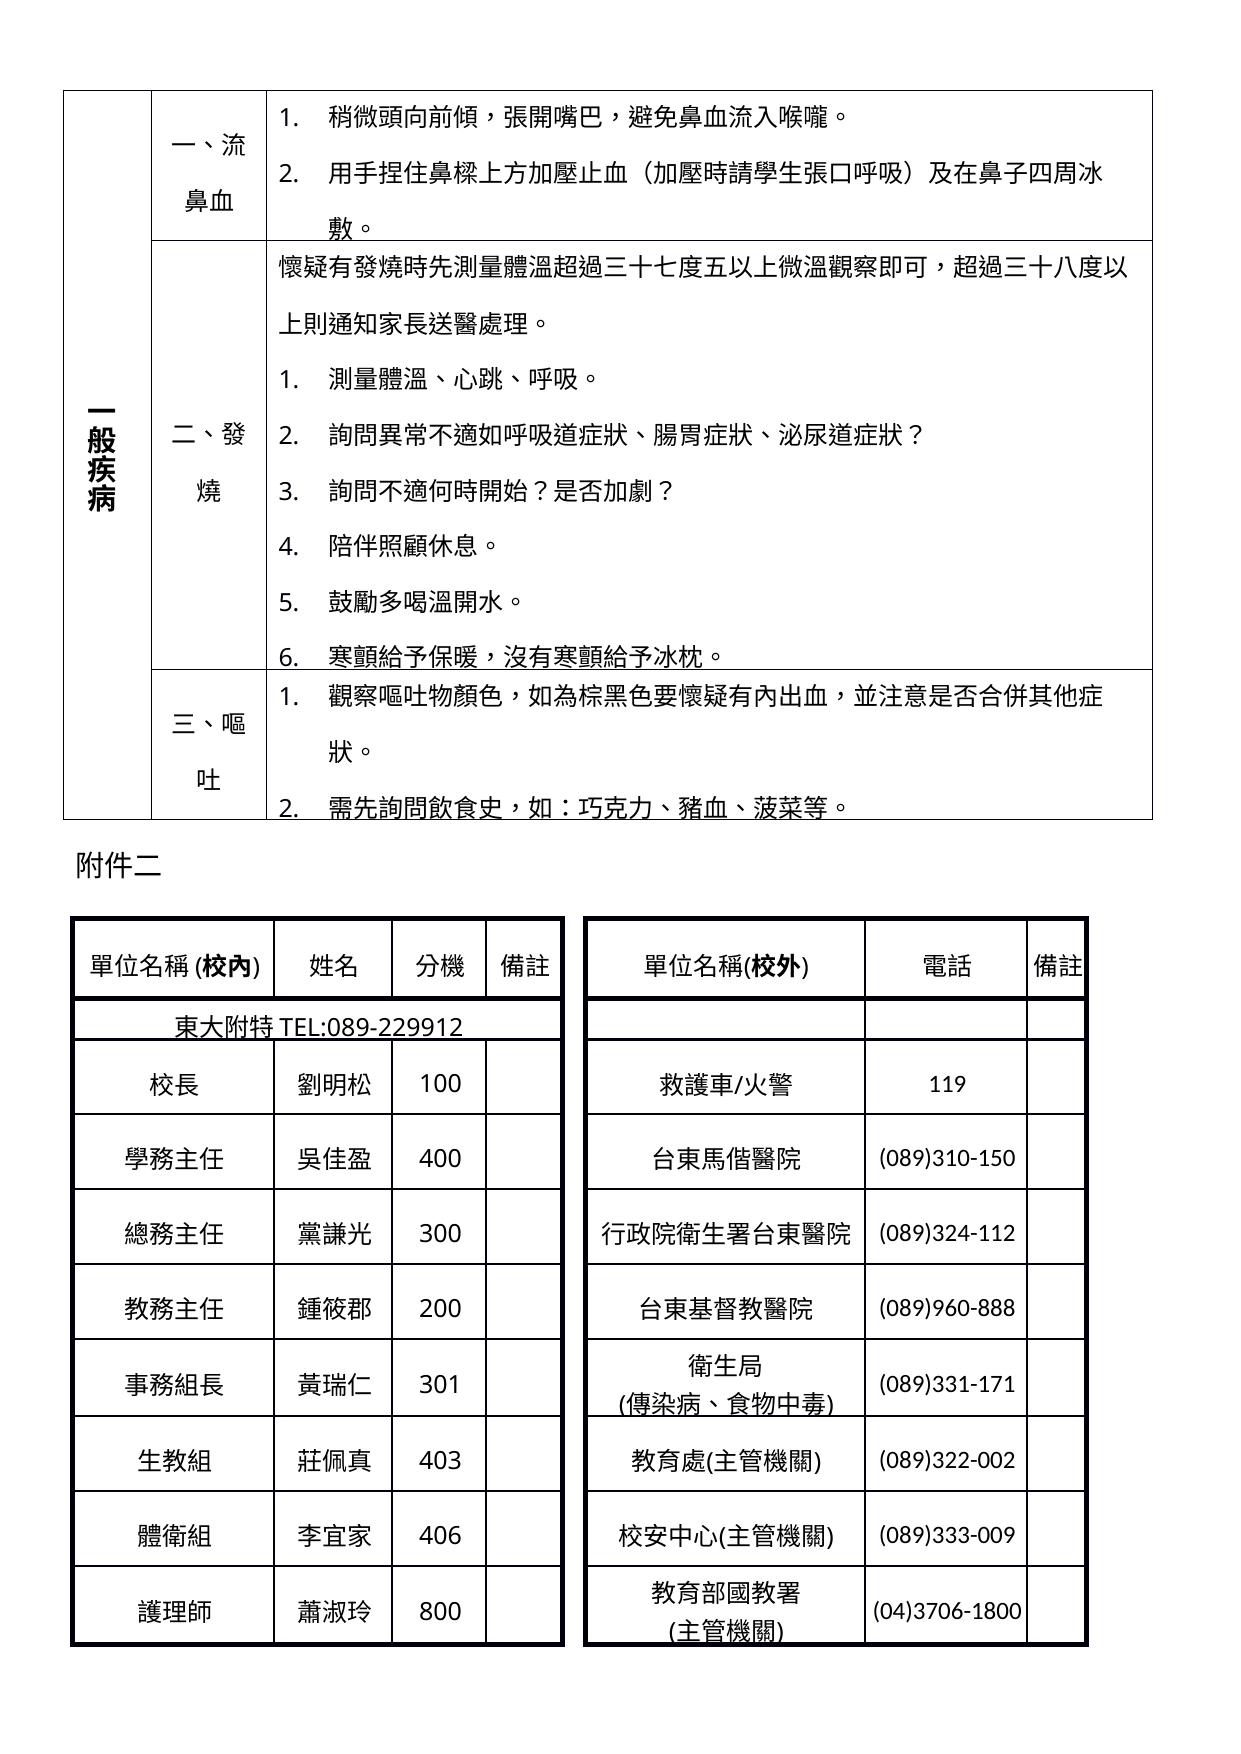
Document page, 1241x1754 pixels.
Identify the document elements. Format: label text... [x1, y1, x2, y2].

table_cell [565, 1415, 583, 1490]
table_cell (089)333-009 [866, 1492, 1026, 1565]
table_header 姓名 [275, 921, 391, 996]
table_cell [1028, 1340, 1084, 1415]
table_cell [487, 1265, 560, 1338]
table_cell 100 [393, 1041, 485, 1113]
table_cell [1028, 1001, 1084, 1038]
table_header 分機 [393, 921, 485, 996]
table_cell [487, 1567, 560, 1642]
table_header 單位名稱(校外) [588, 921, 864, 996]
table_cell [1028, 1417, 1084, 1490]
table_cell 體衛組 [75, 1492, 273, 1565]
table_cell [487, 1417, 560, 1490]
table_cell [487, 1190, 560, 1263]
table_cell [588, 1001, 864, 1038]
table_cell 觀察嘔吐物顏色，如為棕黑色要懷疑有內出血，並注意是否合併其他症狀。 需先詢問飲食史，如：巧克力、豬血、菠菜等。 [267, 670, 1152, 819]
table_cell 鍾筱郡 [275, 1265, 391, 1338]
table_cell 校安中心(主管機關) [588, 1492, 864, 1565]
table_cell 莊佩真 [275, 1417, 391, 1490]
table_cell 李宜家 [275, 1492, 391, 1565]
table_cell 台東馬偕醫院 [588, 1115, 864, 1188]
table_cell 劉明松 [275, 1041, 391, 1113]
table_cell 300 [393, 1190, 485, 1263]
table_cell 蕭淑玲 [275, 1567, 391, 1642]
table_cell [565, 1038, 583, 1113]
table_header 電話 [866, 921, 1026, 996]
table_cell 三、嘔吐 [152, 670, 266, 819]
table_cell (04)3706-1800 [866, 1567, 1026, 1642]
table_cell 事務組長 [75, 1340, 273, 1415]
table_cell [565, 1565, 583, 1642]
table_cell 800 [393, 1567, 485, 1642]
table_cell 救護車/火警 [588, 1041, 864, 1113]
table_cell 400 [393, 1115, 485, 1188]
table_cell 教務主任 [75, 1265, 273, 1338]
table_cell [565, 996, 583, 1038]
table_cell 406 [393, 1492, 485, 1565]
table_cell 學務主任 [75, 1115, 273, 1188]
table_header 備註 [1028, 921, 1084, 996]
table_cell (089)310-150 [866, 1115, 1026, 1188]
table_cell [565, 1263, 583, 1338]
table_cell 黨謙光 [275, 1190, 391, 1263]
table_cell 403 [393, 1417, 485, 1490]
table_cell 教育部國教署 (主管機關) [588, 1567, 864, 1642]
table_cell 一般疾病 [64, 91, 151, 819]
table_cell 衛生局 (傳染病、食物中毒) [588, 1340, 864, 1415]
table_cell [487, 1041, 560, 1113]
table_cell [866, 1001, 1026, 1038]
table_cell 懷疑有發燒時先測量體溫超過三十七度五以上微溫觀察即可，超過三十八度以上則通知家長送醫處理。 測量體溫、心跳、呼吸。 詢問異常不適如呼吸道症狀、腸胃症狀、泌尿道症狀？ 詢問不適何時開始？是否加劇？ 陪伴照顧休息。 鼓勵多喝溫開水。 寒顫給予保暖，沒有寒顫給予冰枕。 [267, 241, 1152, 668]
table_cell [1028, 1567, 1084, 1642]
table_header [565, 916, 583, 996]
table_cell (089)324-112 [866, 1190, 1026, 1263]
table_cell 黃瑞仁 [275, 1340, 391, 1415]
table_cell 總務主任 [75, 1190, 273, 1263]
table_cell 301 [393, 1340, 485, 1415]
table_cell 東大附特TEL:089-229912 [75, 1001, 560, 1038]
table_cell 生教組 [75, 1417, 273, 1490]
table_cell 200 [393, 1265, 485, 1338]
table_cell 二、發燒 [152, 241, 266, 668]
table_cell [1028, 1492, 1084, 1565]
table_cell [565, 1490, 583, 1565]
table_header 備註 [487, 921, 560, 996]
table_cell [1028, 1041, 1084, 1113]
table_cell [487, 1115, 560, 1188]
table_cell [487, 1340, 560, 1415]
table_cell 校長 [75, 1041, 273, 1113]
table_cell 一、流鼻血 [152, 91, 266, 240]
table_cell [565, 1188, 583, 1263]
table_cell 行政院衛生署台東醫院 [588, 1190, 864, 1263]
table_cell 護理師 [75, 1567, 273, 1642]
table_cell [487, 1492, 560, 1565]
table_cell 教育處(主管機關) [588, 1417, 864, 1490]
table_cell [1028, 1115, 1084, 1188]
table_cell 119 [866, 1041, 1026, 1113]
table_header 單位名稱 (校內) [75, 921, 273, 996]
table_cell [1028, 1190, 1084, 1263]
table_cell (089)331-171 [866, 1340, 1026, 1415]
table_cell 台東基督教醫院 [588, 1265, 864, 1338]
table_cell [565, 1338, 583, 1415]
text 附件二 [75, 820, 1165, 895]
table_cell 吳佳盈 [275, 1115, 391, 1188]
table_cell 稍微頭向前傾，張開嘴巴，避免鼻血流入喉嚨。 用手捏住鼻樑上方加壓止血（加壓時請學生張口呼吸）及在鼻子四周冰敷。 [267, 91, 1152, 240]
table_cell (089)322-002 [866, 1417, 1026, 1490]
table_cell [1028, 1265, 1084, 1338]
table_cell [565, 1113, 583, 1188]
table_cell (089)960-888 [866, 1265, 1026, 1338]
